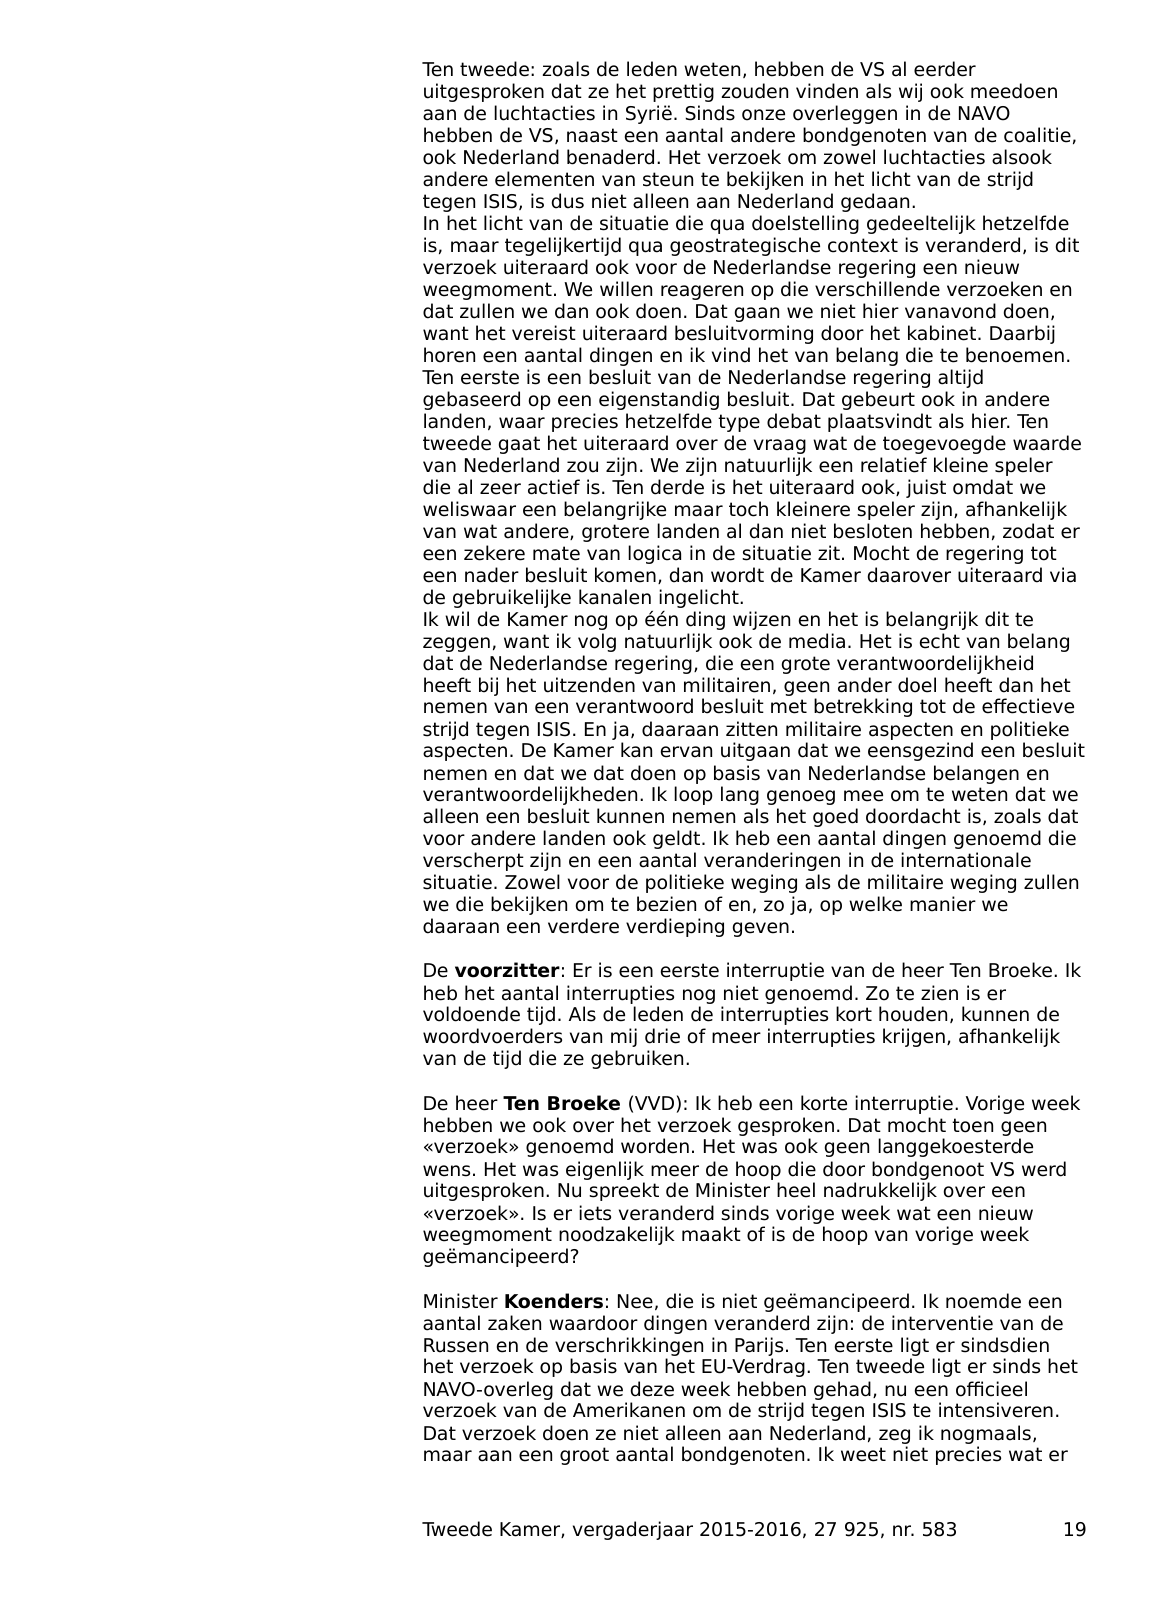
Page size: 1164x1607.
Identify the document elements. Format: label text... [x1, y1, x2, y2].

text De heer Ten Broeke (VVD): Ik heb een korte interruptie. Vorige week hebben we ook over het verzoek gesproken. Dat mocht toen geen «verzoek» genoemd worden. Het was ook geen langgekoesterde wens. Het was eigenlijk meer de hoop die door bondgenoot VS werd uitgesproken. Nu spreekt de Minister heel nadrukkelijk over een «verzoek». Is er iets veranderd sinds vorige week wat een nieuw weegmoment noodzakelijk maakt of is de hoop van vorige week geëmancipeerd? [422, 1092, 1087, 1268]
text Ik wil de Kamer nog op één ding wijzen en het is belangrijk dit te zeggen, want ik volg natuurlijk ook de media. Het is echt van belang dat de Nederlandse regering, die een grote verantwoordelijkheid heeft bij het uitzenden van militairen, geen ander doel heeft dan het nemen van een verantwoord besluit met betrekking tot de effectieve strijd tegen ISIS. En ja, daaraan zitten militaire aspecten en politieke aspecten. De Kamer kan ervan uitgaan dat we eensgezind een besluit nemen en dat we dat doen op basis van Nederlandse belangen en verantwoordelijkheden. Ik loop lang genoeg mee om te weten dat we alleen een besluit kunnen nemen als het goed doordacht is, zoals dat voor andere landen ook geldt. Ik heb een aantal dingen genoemd die verscherpt zijn en een aantal veranderingen in de internationale situatie. Zowel voor de politieke weging als de militaire weging zullen we die bekijken om te bezien of en, zo ja, op welke manier we daaraan een verdere verdieping geven. [422, 608, 1087, 938]
text Minister Koenders: Nee, die is niet geëmancipeerd. Ik noemde een aantal zaken waardoor dingen veranderd zijn: de interventie van de Russen en de verschrikkingen in Parijs. Ten eerste ligt er sindsdien het verzoek op basis van het EU-Verdrag. Ten tweede ligt er sinds het NAVO-overleg dat we deze week hebben gehad, nu een officieel verzoek van de Amerikanen om de strijd tegen ISIS te intensiveren. Dat verzoek doen ze niet alleen aan Nederland, zeg ik nogmaals, maar aan een groot aantal bondgenoten. Ik weet niet precies wat er [422, 1291, 1087, 1466]
text De voorzitter: Er is een eerste interruptie van de heer Ten Broeke. Ik heb het aantal interrupties nog niet genoemd. Zo te zien is er voldoende tijd. Als de leden de interrupties kort houden, kunnen de woordvoerders van mij drie of meer interrupties krijgen, afhankelijk van de tijd die ze gebruiken. [422, 960, 1087, 1070]
text In het licht van de situatie die qua doelstelling gedeeltelijk hetzelfde is, maar tegelijkertijd qua geostrategische context is veranderd, is dit verzoek uiteraard ook voor de Nederlandse regering een nieuw weegmoment. We willen reageren op die verschillende verzoeken en dat zullen we dan ook doen. Dat gaan we niet hier vanavond doen, want het vereist uiteraard besluitvorming door het kabinet. Daarbij horen een aantal dingen en ik vind het van belang die te benoemen. Ten eerste is een besluit van de Nederlandse regering altijd gebaseerd op een eigenstandig besluit. Dat gebeurt ook in andere landen, waar precies hetzelfde type debat plaatsvindt als hier. Ten tweede gaat het uiteraard over de vraag wat de toegevoegde waarde van Nederland zou zijn. We zijn natuurlijk een relatief kleine speler die al zeer actief is. Ten derde is het uiteraard ook, juist omdat we weliswaar een belangrijke maar toch kleinere speler zijn, afhankelijk van wat andere, grotere landen al dan niet besloten hebben, zodat er een zekere mate van logica in de situatie zit. Mocht de regering tot een nader besluit komen, dan wordt de Kamer daarover uiteraard via de gebruikelijke kanalen ingelicht. [422, 213, 1087, 608]
text Ten tweede: zoals de leden weten, hebben de VS al eerder uitgesproken dat ze het prettig zouden vinden als wij ook meedoen aan de luchtacties in Syrië. Sinds onze overleggen in de NAVO hebben de VS, naast een aantal andere bondgenoten van de coalitie, ook Nederland benaderd. Het verzoek om zowel luchtacties alsook andere elementen van steun te bekijken in het licht van de strijd tegen ISIS, is dus niet alleen aan Nederland gedaan. [422, 59, 1087, 213]
